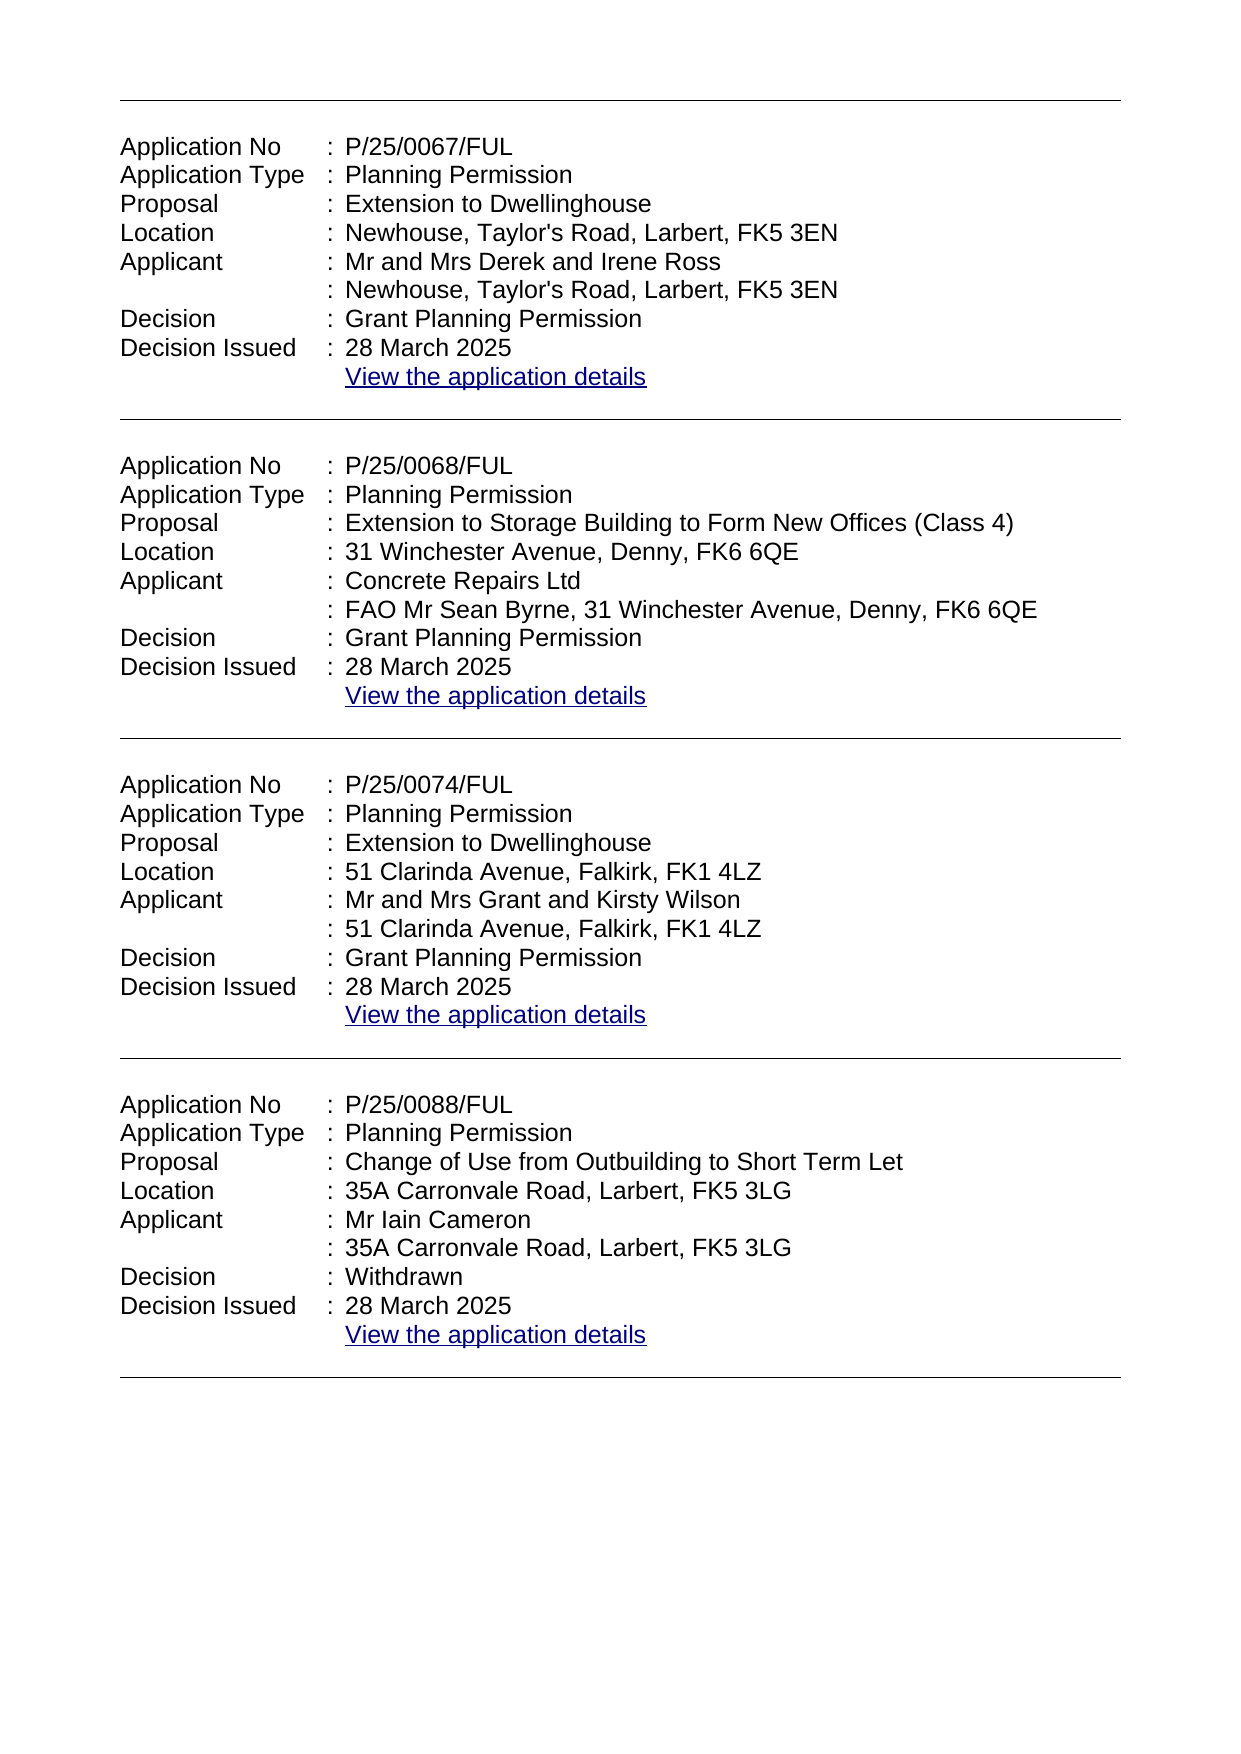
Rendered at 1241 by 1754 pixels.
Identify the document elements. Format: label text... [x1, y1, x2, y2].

text Decision : Grant Planning Permission [120, 623, 1121, 652]
text Applicant : Mr and Mrs Derek and Irene Ross [120, 246, 1121, 275]
text Decision : Withdrawn [120, 1262, 1121, 1291]
text Application No : P/25/0088/FUL [120, 1089, 1121, 1118]
text Proposal : Extension to Dwellinghouse [120, 189, 1121, 218]
text Application Type : Planning Permission [120, 1118, 1121, 1147]
text : FAO Mr Sean Byrne, 31 Winchester Avenue, Denny, FK6 6QE [120, 594, 1121, 623]
text Application No : P/25/0067/FUL [120, 131, 1121, 160]
text Applicant : Concrete Repairs Ltd [120, 566, 1121, 594]
text Location : 31 Winchester Avenue, Denny, FK6 6QE [120, 537, 1121, 566]
text Decision Issued : 28 March 2025 [120, 652, 1121, 681]
text Application No : P/25/0074/FUL [120, 770, 1121, 799]
text View the application details [120, 1000, 1121, 1029]
text : 35A Carronvale Road, Larbert, FK5 3LG [120, 1233, 1121, 1262]
text Proposal : Change of Use from Outbuilding to Short Term Let [120, 1147, 1121, 1176]
text Proposal : Extension to Dwellinghouse [120, 828, 1121, 856]
text Location : Newhouse, Taylor's Road, Larbert, FK5 3EN [120, 218, 1121, 246]
text Decision Issued : 28 March 2025 [120, 333, 1121, 361]
text Decision Issued : 28 March 2025 [120, 971, 1121, 1000]
text Application No : P/25/0068/FUL [120, 451, 1121, 479]
text Application Type : Planning Permission [120, 799, 1121, 828]
text Decision Issued : 28 March 2025 [120, 1291, 1121, 1319]
text Application Type : Planning Permission [120, 160, 1121, 189]
text Application Type : Planning Permission [120, 479, 1121, 508]
text Decision : Grant Planning Permission [120, 943, 1121, 971]
text View the application details [120, 361, 1121, 390]
text Decision : Grant Planning Permission [120, 304, 1121, 333]
text Location : 51 Clarinda Avenue, Falkirk, FK1 4LZ [120, 856, 1121, 885]
text Applicant : Mr Iain Cameron [120, 1204, 1121, 1233]
text Applicant : Mr and Mrs Grant and Kirsty Wilson [120, 885, 1121, 914]
text View the application details [120, 681, 1121, 709]
text View the application details [120, 1319, 1121, 1348]
text Proposal : Extension to Storage Building to Form New Offices (Class 4) [120, 508, 1121, 537]
text : 51 Clarinda Avenue, Falkirk, FK1 4LZ [120, 914, 1121, 943]
text : Newhouse, Taylor's Road, Larbert, FK5 3EN [120, 275, 1121, 304]
text Location : 35A Carronvale Road, Larbert, FK5 3LG [120, 1176, 1121, 1204]
